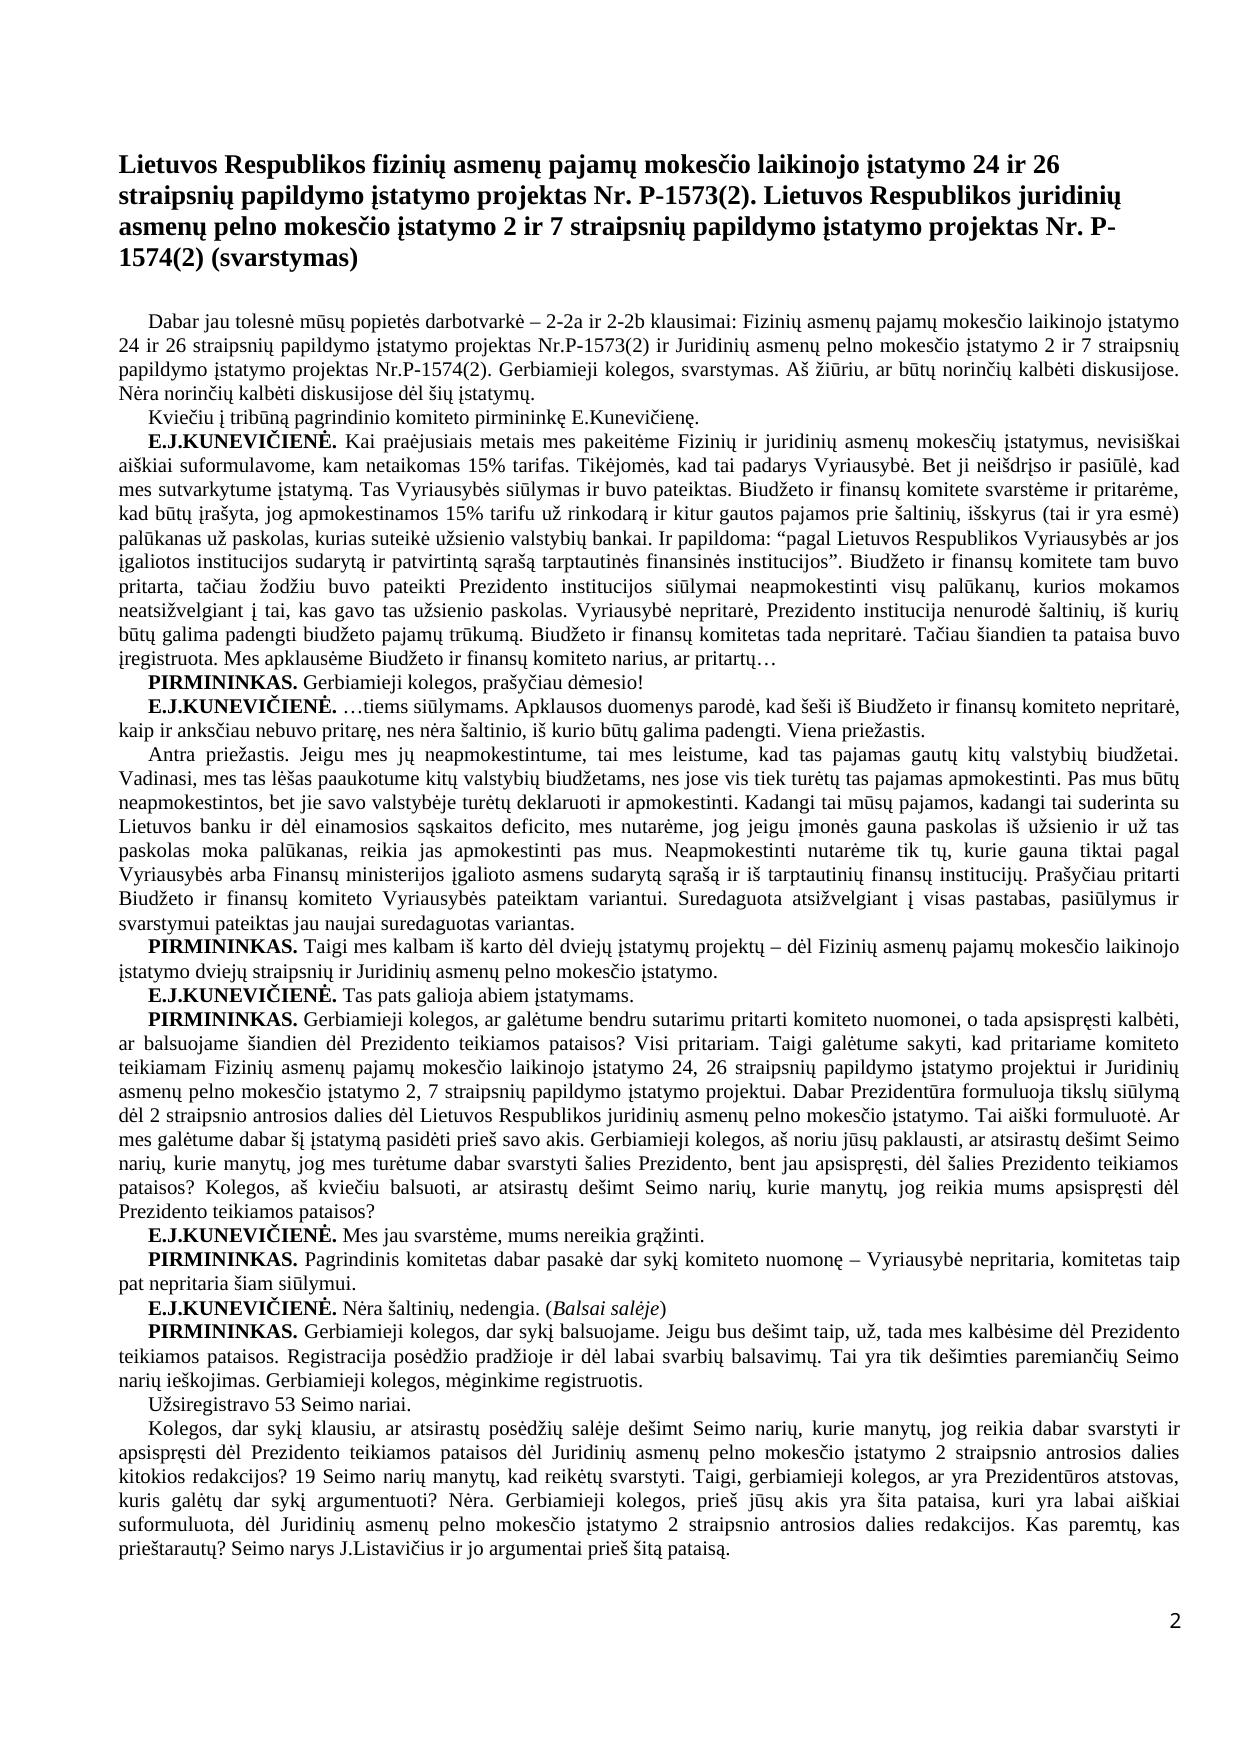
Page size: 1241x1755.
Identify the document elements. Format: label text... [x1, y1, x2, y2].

text PIRMININKAS. Gerbiamieji kolegos, ar galėtume bendru sutarimu pritarti komiteto nuomonei, o tada apsispręsti kalbėti, ar balsuojame šiandien dėl Prezidento teikiamos pataisos? Visi pritariam. Taigi galėtume sakyti, kad pritariame komiteto teikiamam Fizinių asmenų pajamų mokesčio laikinojo įstatymo 24, 26 straipsnių papildymo įstatymo projektui ir Juridinių asmenų pelno mokesčio įstatymo 2, 7 straipsnių papildymo įstatymo projektui. Dabar Prezidentūra formuluoja tikslų siūlymą dėl 2 straipsnio antrosios dalies dėl Lietuvos Respublikos juridinių asmenų pelno mokesčio įstatymo. Tai aiški formuluotė. Ar mes galėtume dabar šį įstatymą pasidėti prieš savo akis. Gerbiamieji kolegos, aš noriu jūsų paklausti, ar atsirastų dešimt Seimo narių, kurie manytų, jog mes turėtume dabar svarstyti šalies Prezidento, bent jau apsispręsti, dėl šalies Prezidento teikiamos pataisos? Kolegos, aš kviečiu balsuoti, ar atsirastų dešimt Seimo narių, kurie manytų, jog reikia mums apsispręsti dėl Prezidento teikiamos pataisos? [118, 1007, 1181, 1223]
text PIRMININKAS. Gerbiamieji kolegos, prašyčiau dėmesio! [118, 670, 1181, 694]
text Kolegos, dar sykį klausiu, ar atsirastų posėdžių salėje dešimt Seimo narių, kurie manytų, jog reikia dabar svarstyti ir apsispręsti dėl Prezidento teikiamos pataisos dėl Juridinių asmenų pelno mokesčio įstatymo 2 straipsnio antrosios dalies kitokios redakcijos? 19 Seimo narių manytų, kad reikėtų svarstyti. Taigi, gerbiamieji kolegos, ar yra Prezidentūros atstovas, kuris galėtų dar sykį argumentuoti? Nėra. Gerbiamieji kolegos, prieš jūsų akis yra šita pataisa, kuri yra labai aiškiai suformuluota, dėl Juridinių asmenų pelno mokesčio įstatymo 2 straipsnio antrosios dalies redakcijos. Kas paremtų, kas prieštarautų? Seimo narys J.Listavičius ir jo argumentai prieš šitą pataisą. [118, 1416, 1181, 1560]
text Lietuvos Respublikos fizinių asmenų pajamų mokesčio laikinojo įstatymo 24 ir 26 straipsnių papildymo įstatymo projektas Nr. P-1573(2). Lietuvos Respublikos juridinių asmenų pelno mokesčio įstatymo 2 ir 7 straipsnių papildymo įstatymo projektas Nr. P-1574(2) (svarstymas) [118, 148, 1181, 272]
text PIRMININKAS. Pagrindinis komitetas dabar pasakė dar sykį komiteto nuomonę – Vyriausybė nepritaria, komitetas taip pat nepritaria šiam siūlymui. [118, 1247, 1181, 1295]
text Kviečiu į tribūną pagrindinio komiteto pirmininkę E.Kunevičienę. [118, 405, 1181, 429]
text E.J.KUNEVIČIENĖ. Nėra šaltinių, nedengia. (Balsai salėje) [118, 1295, 1181, 1319]
text E.J.KUNEVIČIENĖ. …tiems siūlymams. Apklausos duomenys parodė, kad šeši iš Biudžeto ir finansų komiteto nepritarė, kaip ir anksčiau nebuvo pritarę, nes nėra šaltinio, iš kurio būtų galima padengti. Viena priežastis. [118, 694, 1181, 742]
text Dabar jau tolesnė mūsų popietės darbotvarkė – 2-2a ir 2-2b klausimai: Fizinių asmenų pajamų mokesčio laikinojo įstatymo 24 ir 26 straipsnių papildymo įstatymo projektas Nr.P-1573(2) ir Juridinių asmenų pelno mokesčio įstatymo 2 ir 7 straipsnių papildymo įstatymo projektas Nr.P-1574(2). Gerbiamieji kolegos, svarstymas. Aš žiūriu, ar būtų norinčių kalbėti diskusijose. Nėra norinčių kalbėti diskusijose dėl šių įstatymų. [118, 309, 1181, 405]
text E.J.KUNEVIČIENĖ. Tas pats galioja abiem įstatymams. [118, 983, 1181, 1007]
text Antra priežastis. Jeigu mes jų neapmokestintume, tai mes leistume, kad tas pajamas gautų kitų valstybių biudžetai. Vadinasi, mes tas lėšas paaukotume kitų valstybių biudžetams, nes jose vis tiek turėtų tas pajamas apmokestinti. Pas mus būtų neapmokestintos, bet jie savo valstybėje turėtų deklaruoti ir apmokestinti. Kadangi tai mūsų pajamos, kadangi tai suderinta su Lietuvos banku ir dėl einamosios sąskaitos deficito, mes nutarėme, jog jeigu įmonės gauna paskolas iš užsienio ir už tas paskolas moka palūkanas, reikia jas apmokestinti pas mus. Neapmokestinti nutarėme tik tų, kurie gauna tiktai pagal Vyriausybės arba Finansų ministerijos įgalioto asmens sudarytą sąrašą ir iš tarptautinių finansų institucijų. Prašyčiau pritarti Biudžeto ir finansų komiteto Vyriausybės pateiktam variantui. Suredaguota atsižvelgiant į visas pastabas, pasiūlymus ir svarstymui pateiktas jau naujai suredaguotas variantas. [118, 742, 1181, 934]
text Užsiregistravo 53 Seimo nariai. [118, 1392, 1181, 1416]
text E.J.KUNEVIČIENĖ. Mes jau svarstėme, mums nereikia grąžinti. [118, 1223, 1181, 1247]
text E.J.KUNEVIČIENĖ. Kai praėjusiais metais mes pakeitėme Fizinių ir juridinių asmenų mokesčių įstatymus, nevisiškai aiškiai suformulavome, kam netaikomas 15% tarifas. Tikėjomės, kad tai padarys Vyriausybė. Bet ji neišdrįso ir pasiūlė, kad mes sutvarkytume įstatymą. Tas Vyriausybės siūlymas ir buvo pateiktas. Biudžeto ir finansų komitete svarstėme ir pritarėme, kad būtų įrašyta, jog apmokestinamos 15% tarifu už rinkodarą ir kitur gautos pajamos prie šaltinių, išskyrus (tai ir yra esmė) palūkanas už paskolas, kurias suteikė užsienio valstybių bankai. Ir papildoma: “pagal Lietuvos Respublikos Vyriausybės ar jos įgaliotos institucijos sudarytą ir patvirtintą sąrašą tarptautinės finansinės institucijos”. Biudžeto ir finansų komitete tam buvo pritarta, tačiau žodžiu buvo pateikti Prezidento institucijos siūlymai neapmokestinti visų palūkanų, kurios mokamos neatsižvelgiant į tai, kas gavo tas užsienio paskolas. Vyriausybė nepritarė, Prezidento institucija nenurodė šaltinių, iš kurių būtų galima padengti biudžeto pajamų trūkumą. Biudžeto ir finansų komitetas tada nepritarė. Tačiau šiandien ta pataisa buvo įregistruota. Mes apklausėme Biudžeto ir finansų komiteto narius, ar pritartų… [118, 429, 1181, 670]
text PIRMININKAS. Gerbiamieji kolegos, dar sykį balsuojame. Jeigu bus dešimt taip, už, tada mes kalbėsime dėl Prezidento teikiamos pataisos. Registracija posėdžio pradžioje ir dėl labai svarbių balsavimų. Tai yra tik dešimties paremiančių Seimo narių ieškojimas. Gerbiamieji kolegos, mėginkime registruotis. [118, 1319, 1181, 1392]
text PIRMININKAS. Taigi mes kalbam iš karto dėl dviejų įstatymų projektų – dėl Fizinių asmenų pajamų mokesčio laikinojo įstatymo dviejų straipsnių ir Juridinių asmenų pelno mokesčio įstatymo. [118, 934, 1181, 983]
